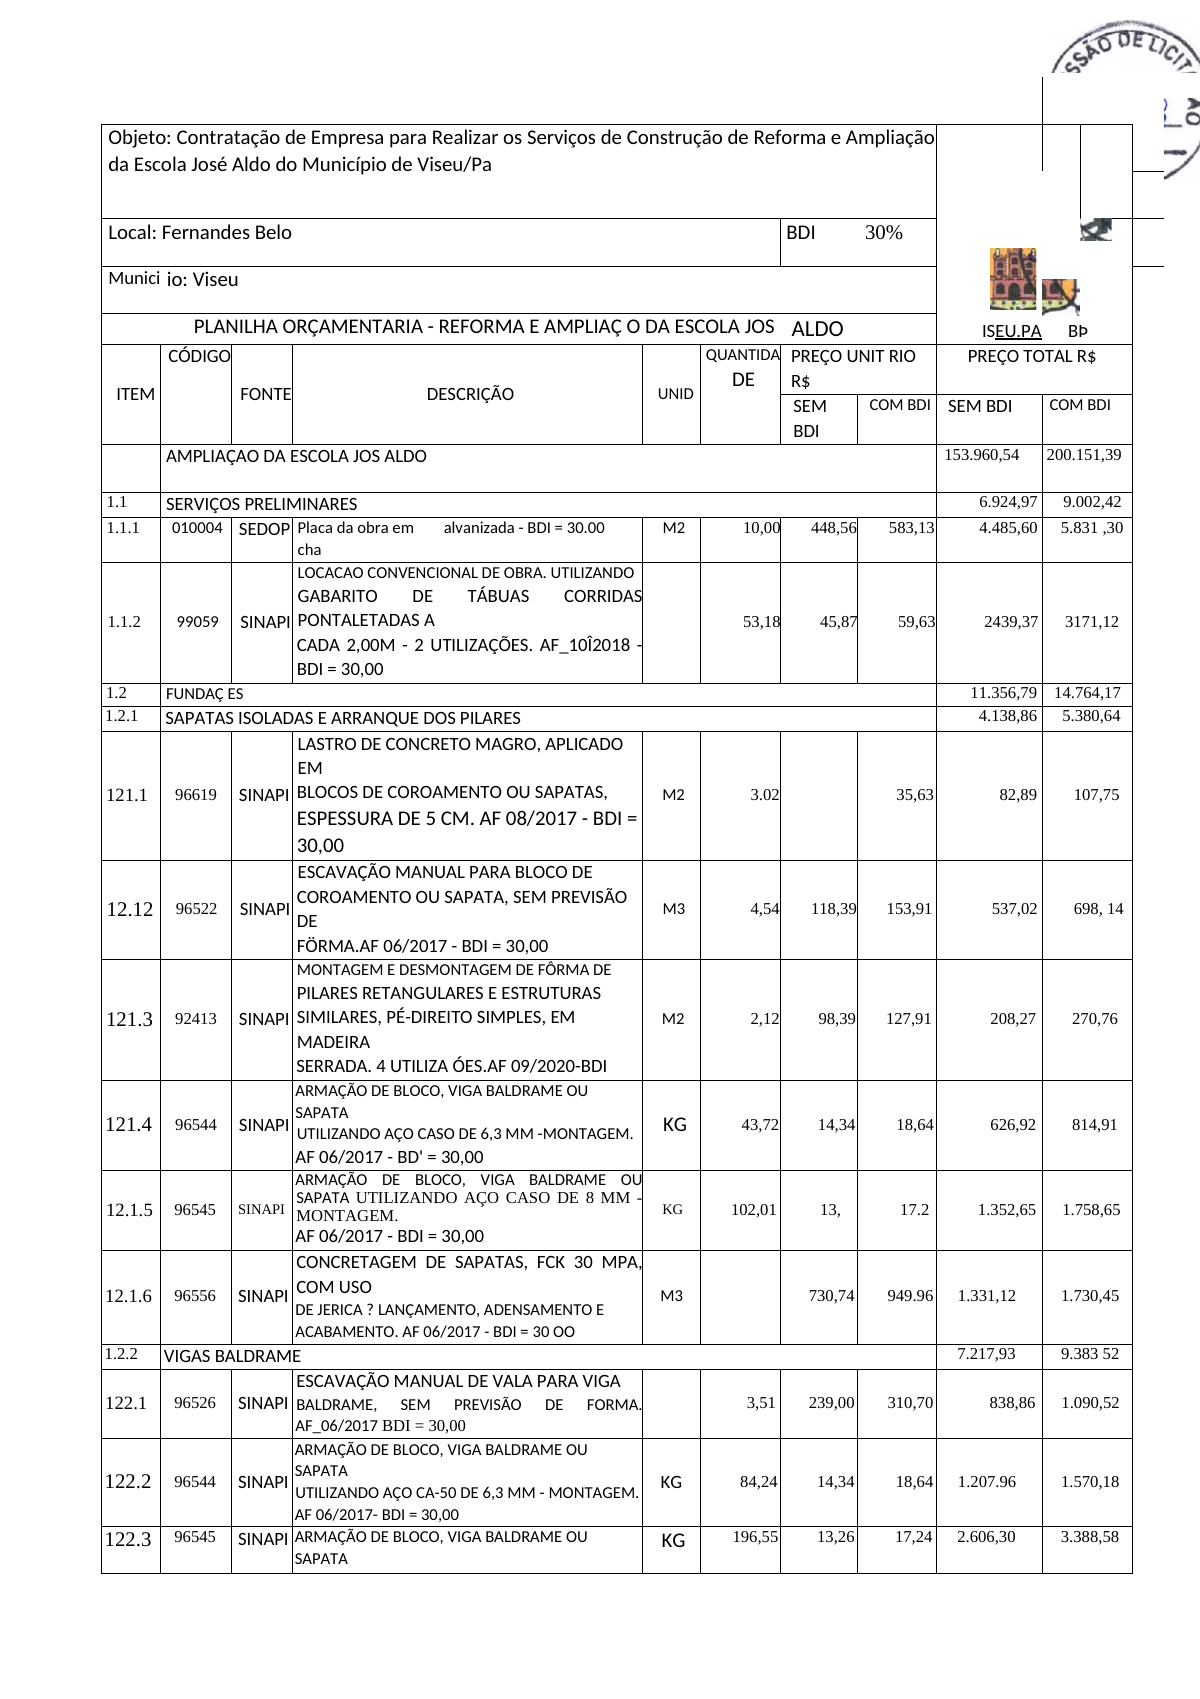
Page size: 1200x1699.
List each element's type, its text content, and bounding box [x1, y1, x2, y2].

table_cell 43,72 [701, 1081, 780, 1170]
table_cell 107,75 [1043, 732, 1132, 860]
table_cell BÞ [1042, 316, 1080, 344]
table_cell Munici [102, 267, 161, 313]
table_cell 45,87 [781, 563, 857, 682]
table_cell Placa da obra em cha [293, 518, 438, 562]
table_cell M3 [643, 861, 700, 959]
table_cell ESCAVAÇÃO MANUAL DE VALA PARA VIGA BALDRAME, SEM PREVISÃO DE FORMA. AF_06/2017 BDI = 30,00 [293, 1370, 642, 1438]
table_cell 3.02 [701, 732, 780, 860]
table_cell [643, 563, 700, 682]
table_cell UNID [643, 345, 700, 444]
table_cell 1.331,12 [937, 1251, 1042, 1343]
table_cell PREÇO TOTAL R$ [937, 345, 1132, 394]
table_cell ARMAÇÃO DE BLOCO, VIGA BALDRAME OU SAPATA UTILIZANDO AÇO CA-50 DE 6,3 MM - MONTAGEM. AF 06/2017- BDI = 30,00 [293, 1439, 642, 1526]
table_cell 102,01 [701, 1171, 780, 1250]
table_cell 122.1 [102, 1370, 160, 1438]
table_cell 18,64 [858, 1081, 936, 1170]
table_cell 53,18 [701, 563, 780, 682]
table_header [1080, 77, 1164, 123]
table_cell 14,34 [781, 1439, 857, 1526]
table_cell 1.730,45 [1043, 1251, 1132, 1343]
table_cell [1133, 267, 1164, 313]
table_cell [937, 125, 980, 344]
table_cell SAPATAS ISOLADAS E ARRANQUE DOS PILARES [161, 707, 936, 731]
table_cell 196,55 [701, 1527, 780, 1573]
table_cell 122.2 [102, 1439, 160, 1526]
table_cell 010004 [161, 518, 231, 562]
table_cell 18,64 [858, 1439, 936, 1526]
table_cell 96545 [161, 1527, 231, 1573]
table_cell 96545 [161, 1171, 231, 1250]
table_cell SEM BDI [781, 395, 857, 444]
table_cell 96544 [161, 1081, 231, 1170]
table_cell 14,34 [781, 1081, 857, 1170]
table_cell io: Viseu [161, 267, 936, 313]
table_cell 730,74 [781, 1251, 857, 1343]
table_cell M2 [643, 518, 700, 562]
table_cell 9.383 52 [1043, 1345, 1132, 1369]
table_cell 4.138,86 [937, 707, 1042, 731]
table_cell 4.485,60 [937, 518, 1042, 562]
table_cell 2439,37 [937, 563, 1042, 682]
table_cell CÓDIGO [161, 345, 231, 444]
table_cell 14.764,17 [1043, 684, 1132, 706]
table_cell FUNDAÇ ES [161, 684, 936, 706]
table_cell BDI 30% [781, 219, 936, 266]
table_cell SEM BDI [937, 395, 1042, 444]
table_cell CONCRETAGEM DE SAPATAS, FCK 30 MPA, COM USO DE JERICA ? LANÇAMENTO, ADENSAMENTO E ACABAMENTO. AF 06/2017 - BDI = 30 OO [293, 1251, 642, 1343]
table_header [101, 77, 1042, 123]
table_cell KG [643, 1081, 700, 1170]
table_cell [1133, 124, 1163, 171]
table_cell 1.1.1 [102, 518, 160, 562]
table_cell KG [643, 1439, 700, 1526]
table_cell VIGAS BALDRAME [161, 1345, 936, 1369]
table_cell AMPLIAÇAO DA ESCOLA JOS ALDO [161, 445, 936, 491]
table_cell 96522 [161, 861, 231, 959]
table_cell SINAPI [232, 1439, 292, 1526]
table_cell SINAPI [232, 960, 292, 1080]
table_cell KG [643, 1171, 700, 1250]
table_cell ARMAÇÃO DE BLOCO, VIGA BALDRAME OU SAPATA UTILIZANDO AÇO CASO DE 6,3 MM -MONTAGEM. AF 06/2017 - BD' = 30,00 [293, 1081, 642, 1170]
table_cell SINAPI [232, 1370, 292, 1438]
table_cell 1.1.2 [102, 563, 160, 682]
table_cell 11.356,79 [937, 684, 1042, 706]
table_cell [643, 1370, 700, 1438]
table_cell 12.1.5 [102, 1171, 160, 1250]
table_cell 12.1.6 [102, 1251, 160, 1343]
table_cell 118,39 [781, 861, 857, 959]
table_cell M2 [643, 732, 700, 860]
table_cell 9.002,42 [1043, 493, 1132, 517]
table_cell 153.960,54 [937, 445, 1042, 491]
table_cell 122.3 [102, 1527, 160, 1573]
table_cell QUANTIDA DE [701, 345, 780, 444]
table_cell 1.2.2 [102, 1345, 160, 1369]
table_cell Local: Fernandes Belo [102, 219, 780, 266]
table_cell 626,92 [937, 1081, 1042, 1170]
table_header [1043, 77, 1080, 123]
table_cell 17.2 [858, 1171, 936, 1250]
table_cell [102, 445, 160, 491]
table_cell SINAPI [232, 1081, 292, 1170]
table_cell 949.96 [858, 1251, 936, 1343]
table_cell 35,63 [858, 732, 936, 860]
table_cell 1.090,52 [1043, 1370, 1132, 1438]
table_cell 2.606,30 [937, 1527, 1042, 1573]
table_cell 121.4 [102, 1081, 160, 1170]
table_cell SINAPI [232, 732, 292, 860]
table_cell 127,91 [858, 960, 936, 1080]
table_cell [1043, 125, 1080, 171]
table_cell 7.217,93 [937, 1345, 1042, 1369]
table_cell 5.831 ,30 [1043, 518, 1132, 562]
table_cell KG [643, 1527, 700, 1573]
table_cell SERVIÇOS PRELIMINARES [161, 493, 936, 517]
table_cell 1.2 [102, 684, 160, 706]
table_cell [1081, 125, 1132, 218]
table_cell [1133, 172, 1164, 218]
table_cell M3 [643, 1251, 700, 1343]
table_cell SINAPI [232, 563, 292, 682]
table_cell 98,39 [781, 960, 857, 1080]
table_cell 2,12 [701, 960, 780, 1080]
table_cell 239,00 [781, 1370, 857, 1438]
table_cell 13, [781, 1171, 857, 1250]
table_cell 698, 14 [1043, 861, 1132, 959]
table_cell [1080, 219, 1132, 344]
table_cell 4,54 [701, 861, 780, 959]
table_cell ARMAÇÃO DE BLOCO, VIGA BALDRAME OU SAPATA UTILIZANDO AÇO CASO DE 8 MM - MONTAGEM. AF 06/2017 - BDI = 30,00 [293, 1171, 642, 1250]
table_cell SINAPI [232, 861, 292, 959]
table_cell 59,63 [858, 563, 936, 682]
table_cell Objeto: Contratação de Empresa para Realizar os Serviços de Construção de Reforma e Ampliação da Escola José Aldo do Município de Viseu/Pa [102, 125, 936, 218]
table_cell SINAPI [232, 1171, 292, 1250]
table_cell DESCRIÇÃO [293, 345, 642, 444]
table_cell 1.2.1 [102, 707, 160, 731]
table_cell ARMAÇÃO DE BLOCO, VIGA BALDRAME OU SAPATA [293, 1527, 642, 1573]
table_cell alvanizada - BDI = 30.00 [438, 518, 642, 562]
table_cell 208,27 [937, 960, 1042, 1080]
table_cell 92413 [161, 960, 231, 1080]
table_cell 448,56 [781, 518, 857, 562]
table_cell 13,26 [781, 1527, 857, 1573]
table_cell 17,24 [858, 1527, 936, 1573]
table_cell 310,70 [858, 1370, 936, 1438]
table_cell 1.1 [102, 493, 160, 517]
table_cell ESCAVAÇÃO MANUAL PARA BLOCO DE COROAMENTO OU SAPATA, SEM PREVISÃO DE FÖRMA.AF 06/2017 - BDI = 30,00 [293, 861, 642, 959]
table_cell 200.151,39 [1043, 445, 1132, 491]
table_cell 96556 [161, 1251, 231, 1343]
table_cell BÞ [1042, 171, 1080, 279]
table_cell PREÇO UNIT RIO R$ [781, 345, 936, 394]
table_cell 3,51 [701, 1370, 780, 1438]
table_cell 84,24 [701, 1439, 780, 1526]
table_cell 121.3 [102, 960, 160, 1080]
table_cell 537,02 [937, 861, 1042, 959]
table_cell 1.352,65 [937, 1171, 1042, 1250]
table_cell 270,76 [1043, 960, 1132, 1080]
table_cell M2 [643, 960, 700, 1080]
table_cell 6.924,97 [937, 493, 1042, 517]
table_cell 3171,12 [1043, 563, 1132, 682]
table_cell 96544 [161, 1439, 231, 1526]
table_cell [701, 1251, 780, 1343]
table_cell 1.570,18 [1043, 1439, 1132, 1526]
table_cell [1133, 313, 1164, 1573]
table_cell PLANILHA ORÇAMENTARIA - REFORMA E AMPLIAÇ O DA ESCOLA JOS [102, 314, 781, 344]
table_cell SINAPI [232, 1251, 292, 1343]
table_cell 3.388,58 [1043, 1527, 1132, 1573]
table_cell 10,00 [701, 518, 780, 562]
table_cell 153,91 [858, 861, 936, 959]
table_cell 121.1 [102, 732, 160, 860]
table_cell MONTAGEM E DESMONTAGEM DE FÔRMA DE PILARES RETANGULARES E ESTRUTURAS SIMILARES, PÉ-DIREITO SIMPLES, EM MADEIRA SERRADA. 4 UTILIZA ÓES.AF 09/2020-BDI [293, 960, 642, 1080]
table_cell 96619 [161, 732, 231, 860]
table_cell COM BDI [1043, 395, 1132, 444]
table_cell 12.12 [102, 861, 160, 959]
table_cell 99059 [161, 563, 231, 682]
table_cell 838,86 [937, 1370, 1042, 1438]
table_cell COM BDI [858, 395, 936, 444]
table_cell 1.207.96 [937, 1439, 1042, 1526]
table_cell ISEU.PA [980, 125, 1042, 344]
table_cell 82,89 [937, 732, 1042, 860]
table_cell [1133, 219, 1164, 266]
table_cell LOCACAO CONVENCIONAL DE OBRA. UTILIZANDO GABARITO DE TÁBUAS CORRIDAS PONTALETADAS A CADA 2,00M - 2 UTILIZAÇÕES. AF_10Î2018 - BDI = 30,00 [293, 563, 642, 682]
table_cell 583,13 [858, 518, 936, 562]
table_cell SEDOP [232, 518, 292, 562]
table_cell SINAPI [232, 1527, 292, 1573]
table_cell 96526 [161, 1370, 231, 1438]
table_cell LASTRO DE CONCRETO MAGRO, APLICADO EM BLOCOS DE COROAMENTO OU SAPATAS, ESPESSURA DE 5 CM. AF 08/2017 - BDI = 30,00 [293, 732, 642, 860]
table_cell FONTE [232, 345, 292, 444]
table_cell [781, 732, 857, 860]
table_cell ITEM [102, 345, 160, 444]
table_cell ALDO [781, 314, 936, 344]
table_cell 5.380,64 [1043, 707, 1132, 731]
table_cell 1.758,65 [1043, 1171, 1132, 1250]
table_cell 814,91 [1043, 1081, 1132, 1170]
